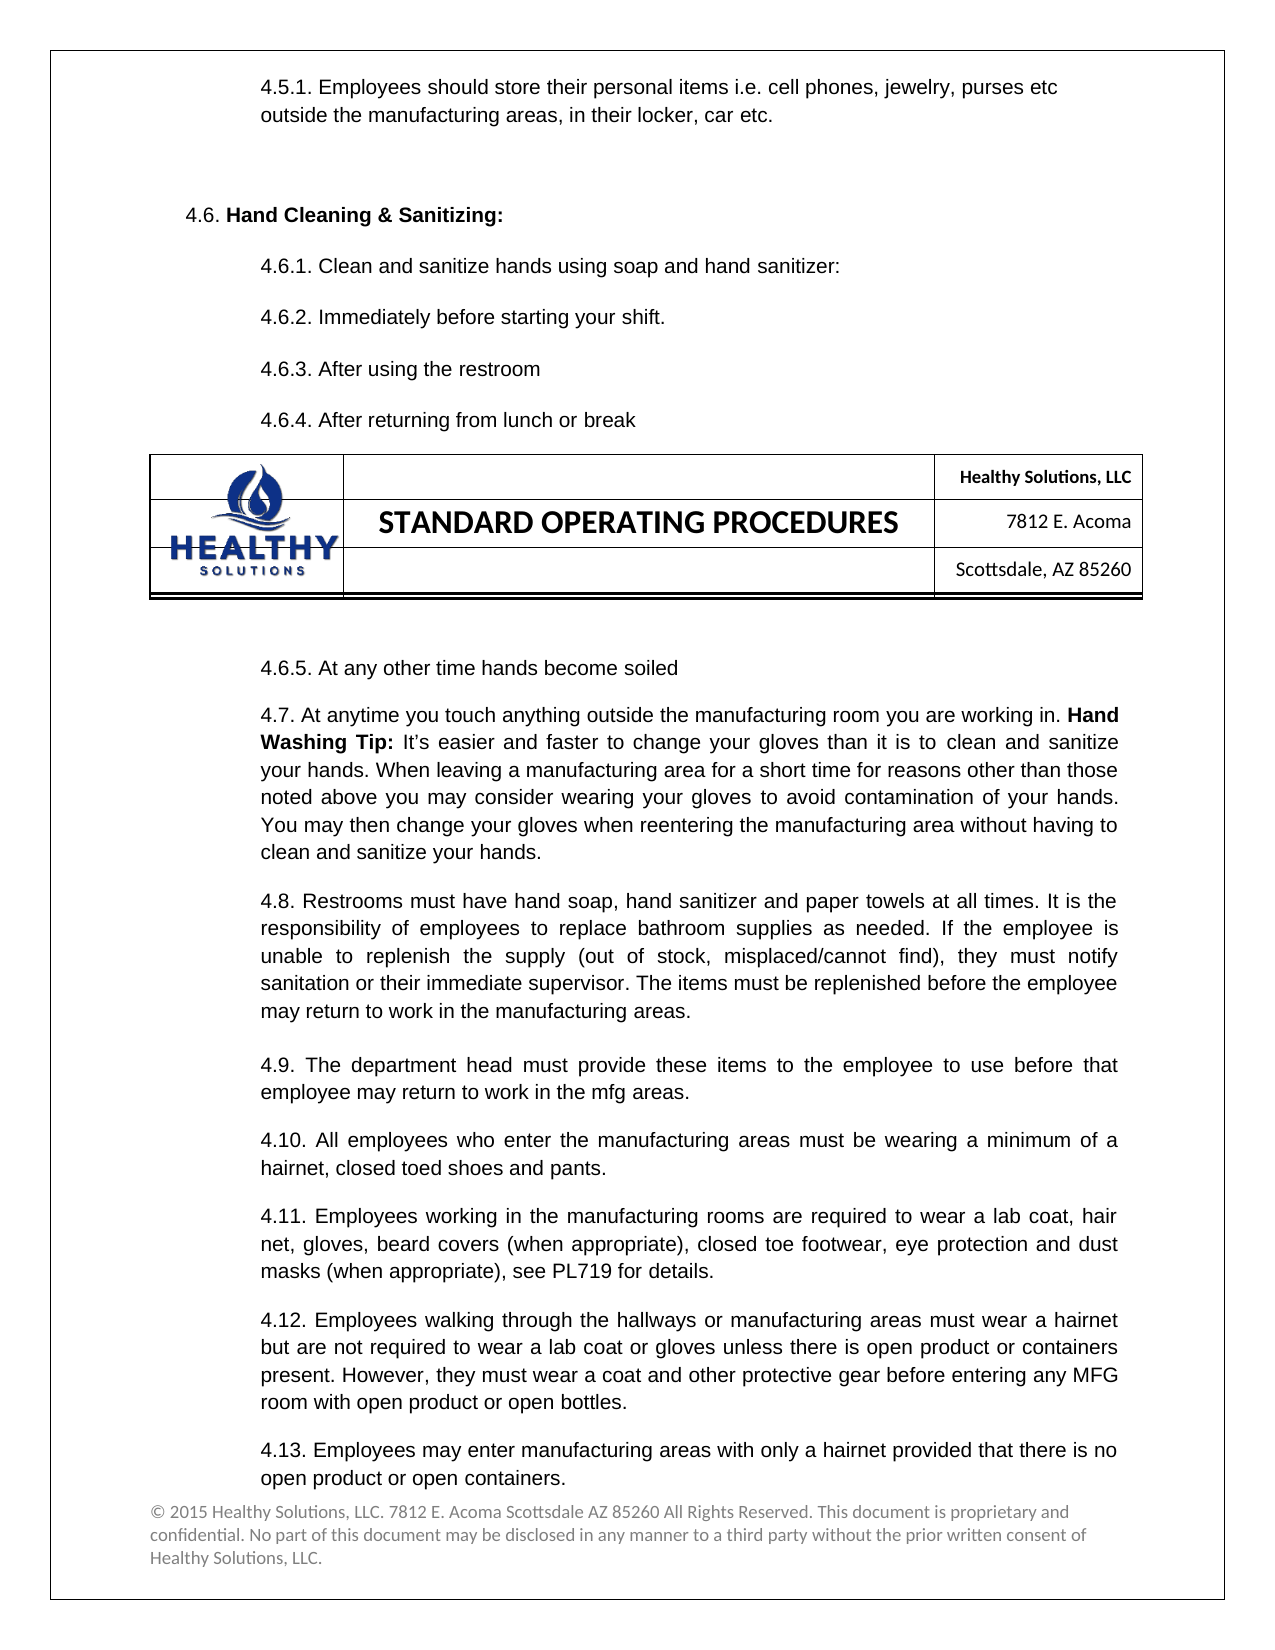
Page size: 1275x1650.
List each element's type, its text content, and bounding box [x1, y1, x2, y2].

table_cell [151, 548, 343, 592]
text 4.6.5. At any other time hands become soiled [260, 651, 1144, 682]
table_cell [151, 500, 343, 547]
text 4.6. Hand Cleaning & Sanitizing: [185, 199, 1068, 228]
table_header [151, 455, 343, 499]
text 4.6.4. After returning from lunch or break [260, 403, 1144, 433]
text 4.10. All employees who enter the manufacturing areas must be wearing a minimum of a hairnet, closed toed shoes and pants. [260, 1128, 1119, 1180]
text 4.12. Employees walking through the hallways or manufacturing areas must wear a hairnet but are not required to wear a lab coat or gloves unless there is open product or containers present. However, they must wear a coat and other protective gear before entering any MFG room with open product or open bottles. [260, 1307, 1119, 1414]
table_cell STANDARD OPERATING PROCEDURES [344, 500, 934, 547]
table_header [344, 455, 934, 499]
table_header Healthy Solutions, LLC [935, 455, 1142, 499]
table_header [260, 488, 268, 499]
text 4.6.3. After using the restroom [260, 352, 1144, 382]
text 4.7. At anytime you touch anything outside the manufacturing room you are working in. Hand Washing Tip: It’s easier and faster to change your gloves than it is to clean and sanitize your hands. When leaving a manufacturing area for a short time for reasons other than those noted above you may consider wearing your gloves to avoid contamination of your hands. You may then change your gloves when reentering the manufacturing area without having to clean and sanitize your hands. [260, 703, 1119, 864]
table_cell Scottsdale, AZ 85260 [935, 548, 1142, 592]
text 4.8. Restrooms must have hand soap, hand sanitizer and paper towels at all times. It is the responsibility of employees to replace bathroom supplies as needed. If the employee is unable to replenish the supply (out of stock, misplaced/cannot find), they must notify sanitation or their immediate supervisor. The items must be replenished before the employee may return to work in the manufacturing areas. [260, 888, 1119, 1022]
table_cell 7812 E. Acoma [935, 500, 1142, 547]
text 4.6.2. Immediately before starting your shift. [260, 300, 1144, 331]
text 4.5.1. Employees should store their personal items i.e. cell phones, jewelry, purses etc outside the manufacturing areas, in their locker, car etc. [260, 75, 1119, 126]
text 4.11. Employees working in the manufacturing rooms are required to wear a lab coat, hair net, gloves, beard covers (when appropriate), closed toe footwear, eye protection and dust masks (when appropriate), see PL719 for details. [260, 1204, 1119, 1283]
text 4.9. The department head must provide these items to the employee to use before that employee may return to work in the mfg areas. [260, 1052, 1119, 1104]
text 4.13. Employees may enter manufacturing areas with only a hairnet provided that there is no open product or open containers. [260, 1438, 1119, 1490]
table_cell [344, 548, 934, 592]
table_cell [263, 500, 270, 508]
text 4.6.1. Clean and sanitize hands using soap and hand sanitizer: [260, 249, 1144, 279]
table_cell [243, 500, 256, 519]
